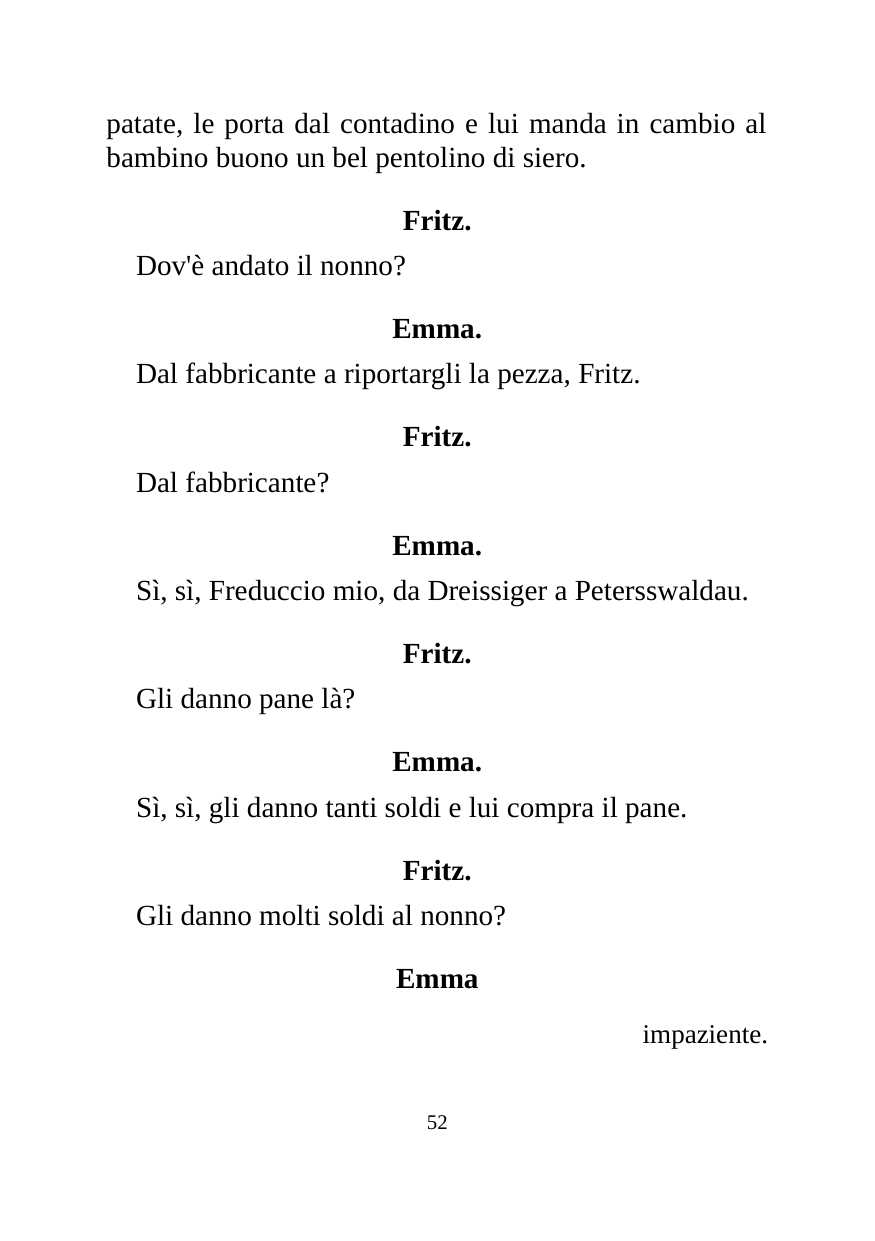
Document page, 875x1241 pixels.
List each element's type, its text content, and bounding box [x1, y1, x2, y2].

text Dal fabbricante a riportargli la pezza, Fritz. [106, 356, 768, 390]
text Emma. [106, 528, 768, 561]
text Gli danno pane là? [106, 681, 768, 715]
text Emma [106, 961, 768, 995]
text Emma. [106, 744, 768, 778]
text Fritz. [106, 853, 768, 886]
text Fritz. [106, 636, 768, 670]
text Fritz. [106, 203, 768, 236]
text Dal fabbricante? [106, 465, 768, 498]
text Emma. [106, 311, 768, 345]
text Sì, sì, gli danno tanti soldi e lui compra il pane. [106, 790, 768, 823]
text patate, le porta dal contadino e lui manda in cambio al bambino buono un bel pentolino di siero. [106, 106, 768, 173]
text Fritz. [106, 419, 768, 453]
text impaziente. [402, 1018, 768, 1049]
text Dov'è andato il nonno? [106, 248, 768, 282]
text Gli danno molti soldi al nonno? [106, 898, 768, 932]
text Sì, sì, Freduccio mio, da Dreissiger a Petersswaldau. [106, 573, 768, 607]
